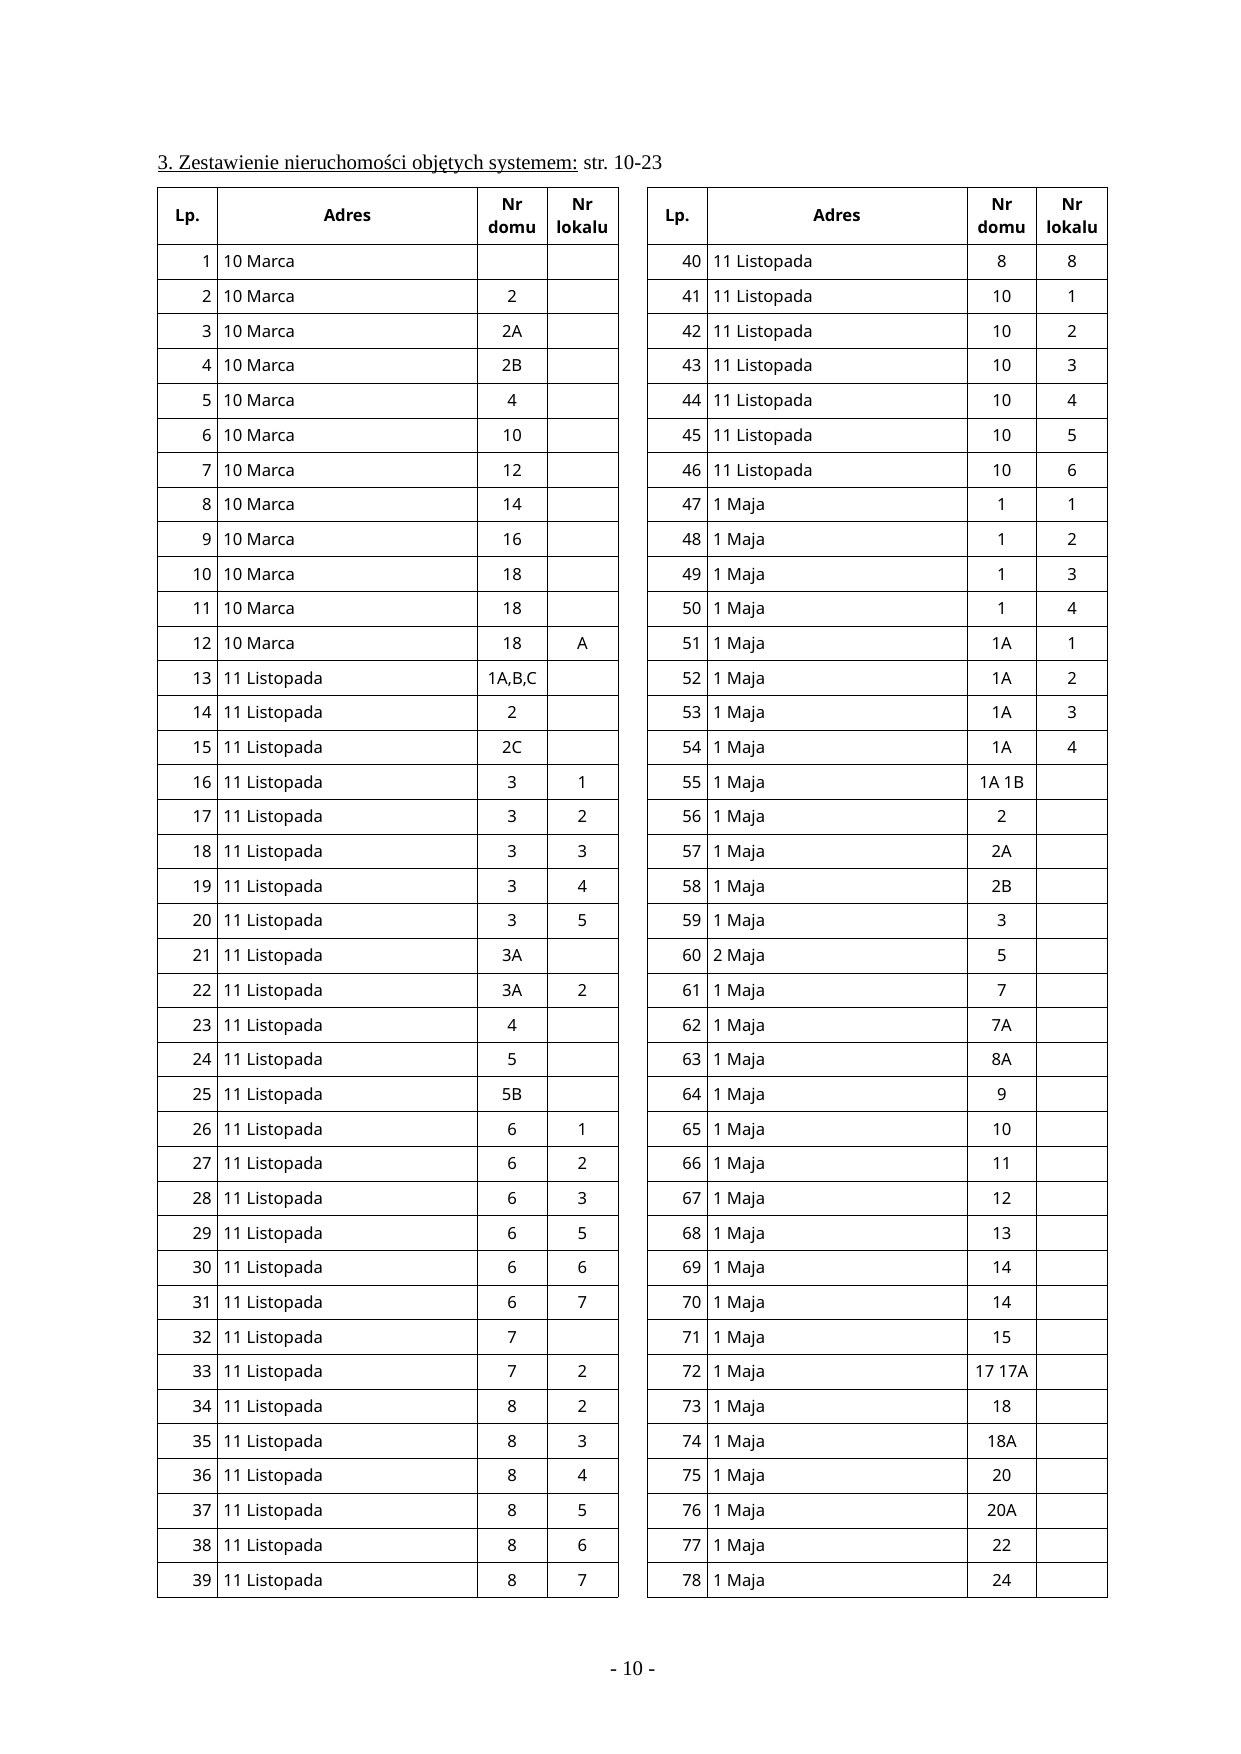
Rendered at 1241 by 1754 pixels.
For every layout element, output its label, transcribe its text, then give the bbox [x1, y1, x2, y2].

table_cell 2 [478, 280, 547, 313]
table_cell 10 Marca [218, 557, 477, 591]
table_cell 6 [1037, 453, 1107, 487]
table_cell 10 Marca [218, 627, 477, 660]
table_cell [1037, 1563, 1107, 1597]
table_cell [1037, 1424, 1107, 1458]
table_cell 28 [158, 1182, 217, 1215]
table_cell 1 Maja [708, 522, 967, 556]
table_cell 1 Maja [708, 1390, 967, 1423]
text 3. Zestawienie nieruchomości objętych systemem: str. 10-23 [157, 150, 1107, 174]
table_cell 3 [1037, 557, 1107, 591]
table_cell 11 Listopada [708, 419, 967, 452]
table_cell 41 [648, 280, 707, 313]
table_cell [1037, 1390, 1107, 1423]
table_cell 10 Marca [218, 314, 477, 348]
table_cell 30 [158, 1251, 217, 1284]
table_cell 6 [478, 1216, 547, 1250]
table_cell 1 [1037, 280, 1107, 313]
table_cell 11 Listopada [218, 1494, 477, 1527]
table_cell [1037, 800, 1107, 834]
table_cell 10 Marca [218, 349, 477, 383]
table_cell 5 [968, 939, 1036, 972]
table_cell 11 Listopada [708, 349, 967, 383]
table_cell 1 [968, 592, 1036, 626]
table_cell 11 Listopada [218, 1563, 477, 1597]
table_cell 11 Listopada [218, 1390, 477, 1423]
table_cell 11 Listopada [218, 1424, 477, 1458]
table_cell 8 [478, 1459, 547, 1493]
table_cell 22 [968, 1529, 1036, 1562]
table_cell [1037, 1043, 1107, 1076]
table_cell 36 [158, 1459, 217, 1493]
table_cell 6 [548, 1529, 618, 1562]
table_cell 11 Listopada [218, 765, 477, 799]
table_header Adres [218, 188, 477, 244]
table_cell 53 [648, 696, 707, 729]
table_cell [1037, 1077, 1107, 1111]
table_cell 9 [968, 1077, 1036, 1111]
table_cell 13 [158, 661, 217, 695]
table_header Nr domu [478, 188, 547, 244]
table_cell 2 [548, 1147, 618, 1181]
table_cell 61 [648, 974, 707, 1007]
table_cell 10 Marca [218, 488, 477, 521]
table_cell 11 Listopada [218, 1182, 477, 1215]
table_cell 3 [478, 765, 547, 799]
table_cell 44 [648, 384, 707, 417]
table_header Nr lokalu [1037, 188, 1107, 244]
table_cell 11 Listopada [218, 835, 477, 868]
table_cell [1037, 1494, 1107, 1527]
table_cell [1037, 1286, 1107, 1319]
table_cell 1 Maja [708, 661, 967, 695]
table_cell 1 Maja [708, 1112, 967, 1146]
table_cell 10 [478, 419, 547, 452]
table_cell 2 Maja [708, 939, 967, 972]
table_cell 1 Maja [708, 800, 967, 834]
table_cell 20 [968, 1459, 1036, 1493]
table_cell 37 [158, 1494, 217, 1527]
table_cell 5 [548, 1216, 618, 1250]
table_cell 1 Maja [708, 627, 967, 660]
table_cell 18 [478, 627, 547, 660]
table_cell 78 [648, 1563, 707, 1597]
table_cell 2 [1037, 314, 1107, 348]
table_header Nr domu [968, 188, 1036, 244]
table_cell 10 [968, 314, 1036, 348]
table_cell 11 Listopada [218, 1251, 477, 1284]
table_cell 16 [478, 522, 547, 556]
table_cell 1 [968, 488, 1036, 521]
table_cell 11 Listopada [218, 696, 477, 729]
table_cell 5 [548, 1494, 618, 1527]
table_cell 66 [648, 1147, 707, 1181]
table_cell 1 [968, 522, 1036, 556]
table_cell 2B [478, 349, 547, 383]
table_cell 8 [1037, 245, 1107, 279]
table_cell 14 [158, 696, 217, 729]
table_cell 5B [478, 1077, 547, 1111]
table_cell 12 [158, 627, 217, 660]
table_cell 7 [478, 1320, 547, 1354]
table_cell 1 Maja [708, 1251, 967, 1284]
table_cell 11 Listopada [218, 661, 477, 695]
table_cell 1 Maja [708, 1216, 967, 1250]
table_cell [548, 384, 618, 417]
table_cell [1037, 835, 1107, 868]
table_cell 11 Listopada [708, 314, 967, 348]
table_cell [1037, 869, 1107, 903]
table_cell 2 [478, 696, 547, 729]
table_cell [548, 661, 618, 695]
table_cell 11 Listopada [218, 731, 477, 764]
table_cell 1A [968, 661, 1036, 695]
table_cell 8 [968, 245, 1036, 279]
table_cell 16 [158, 765, 217, 799]
table_cell 2 [548, 800, 618, 834]
table_cell 46 [648, 453, 707, 487]
table_cell 1 Maja [708, 974, 967, 1007]
table_cell 3 [548, 1182, 618, 1215]
table_cell 2 [548, 974, 618, 1007]
table_cell [548, 939, 618, 972]
table_cell 4 [478, 384, 547, 417]
table_cell 51 [648, 627, 707, 660]
table_cell 18 [478, 557, 547, 591]
table_cell [1037, 1008, 1107, 1042]
table_cell 1 Maja [708, 904, 967, 938]
table_cell 33 [158, 1355, 217, 1389]
table_cell 18 [478, 592, 547, 626]
table_cell [1037, 1147, 1107, 1181]
table_cell 35 [158, 1424, 217, 1458]
table_cell 12 [968, 1182, 1036, 1215]
table_cell 3 [968, 904, 1036, 938]
table_cell [1037, 1320, 1107, 1354]
table_cell 11 Listopada [218, 1008, 477, 1042]
table_cell 11 Listopada [708, 245, 967, 279]
table_header Lp. [648, 188, 707, 244]
table_cell 7 [548, 1286, 618, 1319]
table_cell 1A [968, 731, 1036, 764]
table_cell 11 Listopada [218, 1077, 477, 1111]
table_cell 14 [968, 1251, 1036, 1284]
table_cell [548, 245, 618, 279]
table_cell 10 Marca [218, 384, 477, 417]
table_cell [548, 1008, 618, 1042]
table_cell 8 [478, 1424, 547, 1458]
table_cell 17 17A [968, 1355, 1036, 1389]
table_cell 11 Listopada [218, 800, 477, 834]
table_cell 26 [158, 1112, 217, 1146]
table_cell 11 [968, 1147, 1036, 1181]
table_cell 71 [648, 1320, 707, 1354]
table_cell 6 [548, 1251, 618, 1284]
table_cell 50 [648, 592, 707, 626]
table_cell 10 [968, 349, 1036, 383]
table_cell 2C [478, 731, 547, 764]
table_cell 1 [158, 245, 217, 279]
table_cell 10 Marca [218, 592, 477, 626]
table_cell 1 Maja [708, 488, 967, 521]
table_cell 3 [158, 314, 217, 348]
table_cell 5 [478, 1043, 547, 1076]
table_cell 17 [158, 800, 217, 834]
table_cell 4 [478, 1008, 547, 1042]
table_cell 63 [648, 1043, 707, 1076]
table_cell 11 Listopada [218, 1147, 477, 1181]
table_cell 64 [648, 1077, 707, 1111]
table_cell 1 [1037, 627, 1107, 660]
table_cell [1037, 1355, 1107, 1389]
table_header Lp. [158, 188, 217, 244]
table_cell 6 [158, 419, 217, 452]
table_cell 7 [478, 1355, 547, 1389]
table_cell 11 Listopada [218, 1355, 477, 1389]
table_cell 3 [478, 800, 547, 834]
table_cell [548, 522, 618, 556]
table_cell 11 Listopada [708, 453, 967, 487]
table_cell 10 [968, 280, 1036, 313]
table_cell 72 [648, 1355, 707, 1389]
table_cell 1 Maja [708, 1355, 967, 1389]
table_cell 76 [648, 1494, 707, 1527]
table_cell 74 [648, 1424, 707, 1458]
table_cell 68 [648, 1216, 707, 1250]
table_cell 48 [648, 522, 707, 556]
table_cell 10 Marca [218, 453, 477, 487]
table_cell 52 [648, 661, 707, 695]
table_cell [548, 488, 618, 521]
table_cell 10 Marca [218, 419, 477, 452]
table_cell 11 Listopada [218, 974, 477, 1007]
table_cell [1037, 1216, 1107, 1250]
table_cell 38 [158, 1529, 217, 1562]
table_cell [548, 314, 618, 348]
table_cell 6 [478, 1182, 547, 1215]
table_cell 57 [648, 835, 707, 868]
table_cell [548, 731, 618, 764]
table_cell 6 [478, 1286, 547, 1319]
table_cell 18 [158, 835, 217, 868]
table_cell 1 Maja [708, 1182, 967, 1215]
table_cell [1037, 974, 1107, 1007]
table_cell 25 [158, 1077, 217, 1111]
table_cell 27 [158, 1147, 217, 1181]
table_cell 55 [648, 765, 707, 799]
table_cell 11 Listopada [218, 939, 477, 972]
table_cell 67 [648, 1182, 707, 1215]
table_cell 1A,B,C [478, 661, 547, 695]
table_cell 34 [158, 1390, 217, 1423]
table_cell 20A [968, 1494, 1036, 1527]
table_cell 11 Listopada [218, 1216, 477, 1250]
table_cell [1037, 939, 1107, 972]
table_cell 4 [548, 869, 618, 903]
table_cell 2A [968, 835, 1036, 868]
table_cell 70 [648, 1286, 707, 1319]
table_cell 3 [478, 904, 547, 938]
table_cell [1037, 1529, 1107, 1562]
table_cell 1 Maja [708, 1563, 967, 1597]
table_cell 3 [548, 1424, 618, 1458]
table_cell 1 Maja [708, 696, 967, 729]
table_cell 1 Maja [708, 1043, 967, 1076]
table_cell 9 [158, 522, 217, 556]
table_cell 3 [1037, 349, 1107, 383]
table_cell 3 [478, 835, 547, 868]
table_cell 3 [1037, 696, 1107, 729]
table_cell [1037, 1251, 1107, 1284]
table_cell 3 [478, 869, 547, 903]
table_cell [548, 280, 618, 313]
table_cell 23 [158, 1008, 217, 1042]
table_cell [478, 245, 547, 279]
table_cell 14 [968, 1286, 1036, 1319]
table_cell 2 [548, 1355, 618, 1389]
table_cell 20 [158, 904, 217, 938]
table_cell 1 Maja [708, 869, 967, 903]
table_cell 11 [158, 592, 217, 626]
table_cell 11 Listopada [218, 904, 477, 938]
table_cell 1 Maja [708, 1147, 967, 1181]
table_cell 1 [548, 1112, 618, 1146]
table_cell 1 Maja [708, 1529, 967, 1562]
table_cell 14 [478, 488, 547, 521]
table_cell 10 Marca [218, 280, 477, 313]
table_cell 1A 1B [968, 765, 1036, 799]
table_cell 8 [478, 1390, 547, 1423]
table_cell 73 [648, 1390, 707, 1423]
table_cell 49 [648, 557, 707, 591]
table_cell 4 [1037, 592, 1107, 626]
table_cell 11 Listopada [218, 1112, 477, 1146]
table_cell 2B [968, 869, 1036, 903]
table_cell 1 Maja [708, 731, 967, 764]
table_cell 6 [478, 1112, 547, 1146]
table_cell 10 [968, 419, 1036, 452]
table_cell 1 [1037, 488, 1107, 521]
table_cell 24 [968, 1563, 1036, 1597]
table_cell 3 [548, 835, 618, 868]
table_cell 22 [158, 974, 217, 1007]
table_cell 8 [478, 1494, 547, 1527]
table_cell 7 [548, 1563, 618, 1597]
table_cell [548, 557, 618, 591]
table_cell 10 [158, 557, 217, 591]
table_cell 65 [648, 1112, 707, 1146]
table_cell 24 [158, 1043, 217, 1076]
table_cell 62 [648, 1008, 707, 1042]
table_cell [548, 419, 618, 452]
table_cell 2 [158, 280, 217, 313]
table_cell [1037, 904, 1107, 938]
table_cell 1 Maja [708, 1424, 967, 1458]
table_cell 1 Maja [708, 592, 967, 626]
table_cell 2A [478, 314, 547, 348]
table_cell 1 [548, 765, 618, 799]
table_cell 11 Listopada [218, 869, 477, 903]
table_cell 7A [968, 1008, 1036, 1042]
table_cell 29 [158, 1216, 217, 1250]
table_cell [548, 1320, 618, 1354]
table_cell 54 [648, 731, 707, 764]
table_cell 2 [1037, 661, 1107, 695]
table_cell [548, 1077, 618, 1111]
table_cell 69 [648, 1251, 707, 1284]
table_header Adres [708, 188, 967, 244]
table_cell 43 [648, 349, 707, 383]
table_cell 1 Maja [708, 1077, 967, 1111]
table_cell [548, 1043, 618, 1076]
table_cell 11 Listopada [708, 280, 967, 313]
table_cell 59 [648, 904, 707, 938]
table_cell 31 [158, 1286, 217, 1319]
table_cell 77 [648, 1529, 707, 1562]
table_cell 11 Listopada [218, 1320, 477, 1354]
table_cell 10 [968, 1112, 1036, 1146]
table_cell [548, 696, 618, 729]
table_cell [1037, 1459, 1107, 1493]
table_cell 6 [478, 1251, 547, 1284]
table_cell 2 [548, 1390, 618, 1423]
table_cell [548, 453, 618, 487]
table_cell [1037, 765, 1107, 799]
table_cell 1 Maja [708, 1494, 967, 1527]
table_cell 10 Marca [218, 522, 477, 556]
table_header Nr lokalu [548, 188, 618, 244]
table_cell 7 [158, 453, 217, 487]
table_cell 42 [648, 314, 707, 348]
table_cell 60 [648, 939, 707, 972]
table_cell 2 [1037, 522, 1107, 556]
table_cell 10 Marca [218, 245, 477, 279]
table_cell 56 [648, 800, 707, 834]
table_cell 11 Listopada [708, 384, 967, 417]
table_cell 5 [1037, 419, 1107, 452]
table_cell [548, 349, 618, 383]
table_cell 1 Maja [708, 835, 967, 868]
table_cell 8 [478, 1529, 547, 1562]
table_cell 11 Listopada [218, 1043, 477, 1076]
table_cell 21 [158, 939, 217, 972]
table_cell 3A [478, 974, 547, 1007]
table_cell 45 [648, 419, 707, 452]
table_cell 40 [648, 245, 707, 279]
table_cell 39 [158, 1563, 217, 1597]
table_cell 58 [648, 869, 707, 903]
table_cell 5 [158, 384, 217, 417]
table_cell 3A [478, 939, 547, 972]
table_cell 12 [478, 453, 547, 487]
table_cell 18 [968, 1390, 1036, 1423]
table_cell 11 Listopada [218, 1286, 477, 1319]
table_cell 10 [968, 384, 1036, 417]
table_cell 4 [1037, 384, 1107, 417]
table_cell 1 Maja [708, 1286, 967, 1319]
table_cell [1037, 1112, 1107, 1146]
table_cell 8 [158, 488, 217, 521]
table_cell 10 [968, 453, 1036, 487]
table_cell [1037, 1182, 1107, 1215]
table_cell 1 Maja [708, 765, 967, 799]
table_cell 1A [968, 696, 1036, 729]
table_cell 7 [968, 974, 1036, 1007]
table_cell 75 [648, 1459, 707, 1493]
table_cell 11 Listopada [218, 1459, 477, 1493]
table_cell 2 [968, 800, 1036, 834]
table_cell 47 [648, 488, 707, 521]
table_cell 1 Maja [708, 1459, 967, 1493]
table_cell A [548, 627, 618, 660]
table_cell 1 Maja [708, 557, 967, 591]
table_cell [548, 592, 618, 626]
table_cell 4 [158, 349, 217, 383]
table_cell 15 [968, 1320, 1036, 1354]
table_cell 6 [478, 1147, 547, 1181]
table_cell 8 [478, 1563, 547, 1597]
table_cell 1 [968, 557, 1036, 591]
table_cell 5 [548, 904, 618, 938]
table_cell 19 [158, 869, 217, 903]
table_cell 32 [158, 1320, 217, 1354]
table_cell 8A [968, 1043, 1036, 1076]
table_cell 18A [968, 1424, 1036, 1458]
table_cell 1 Maja [708, 1320, 967, 1354]
table_cell 1 Maja [708, 1008, 967, 1042]
table_cell 4 [548, 1459, 618, 1493]
table_cell 11 Listopada [218, 1529, 477, 1562]
table_cell 4 [1037, 731, 1107, 764]
table_cell 1A [968, 627, 1036, 660]
table_cell 15 [158, 731, 217, 764]
table_cell 13 [968, 1216, 1036, 1250]
